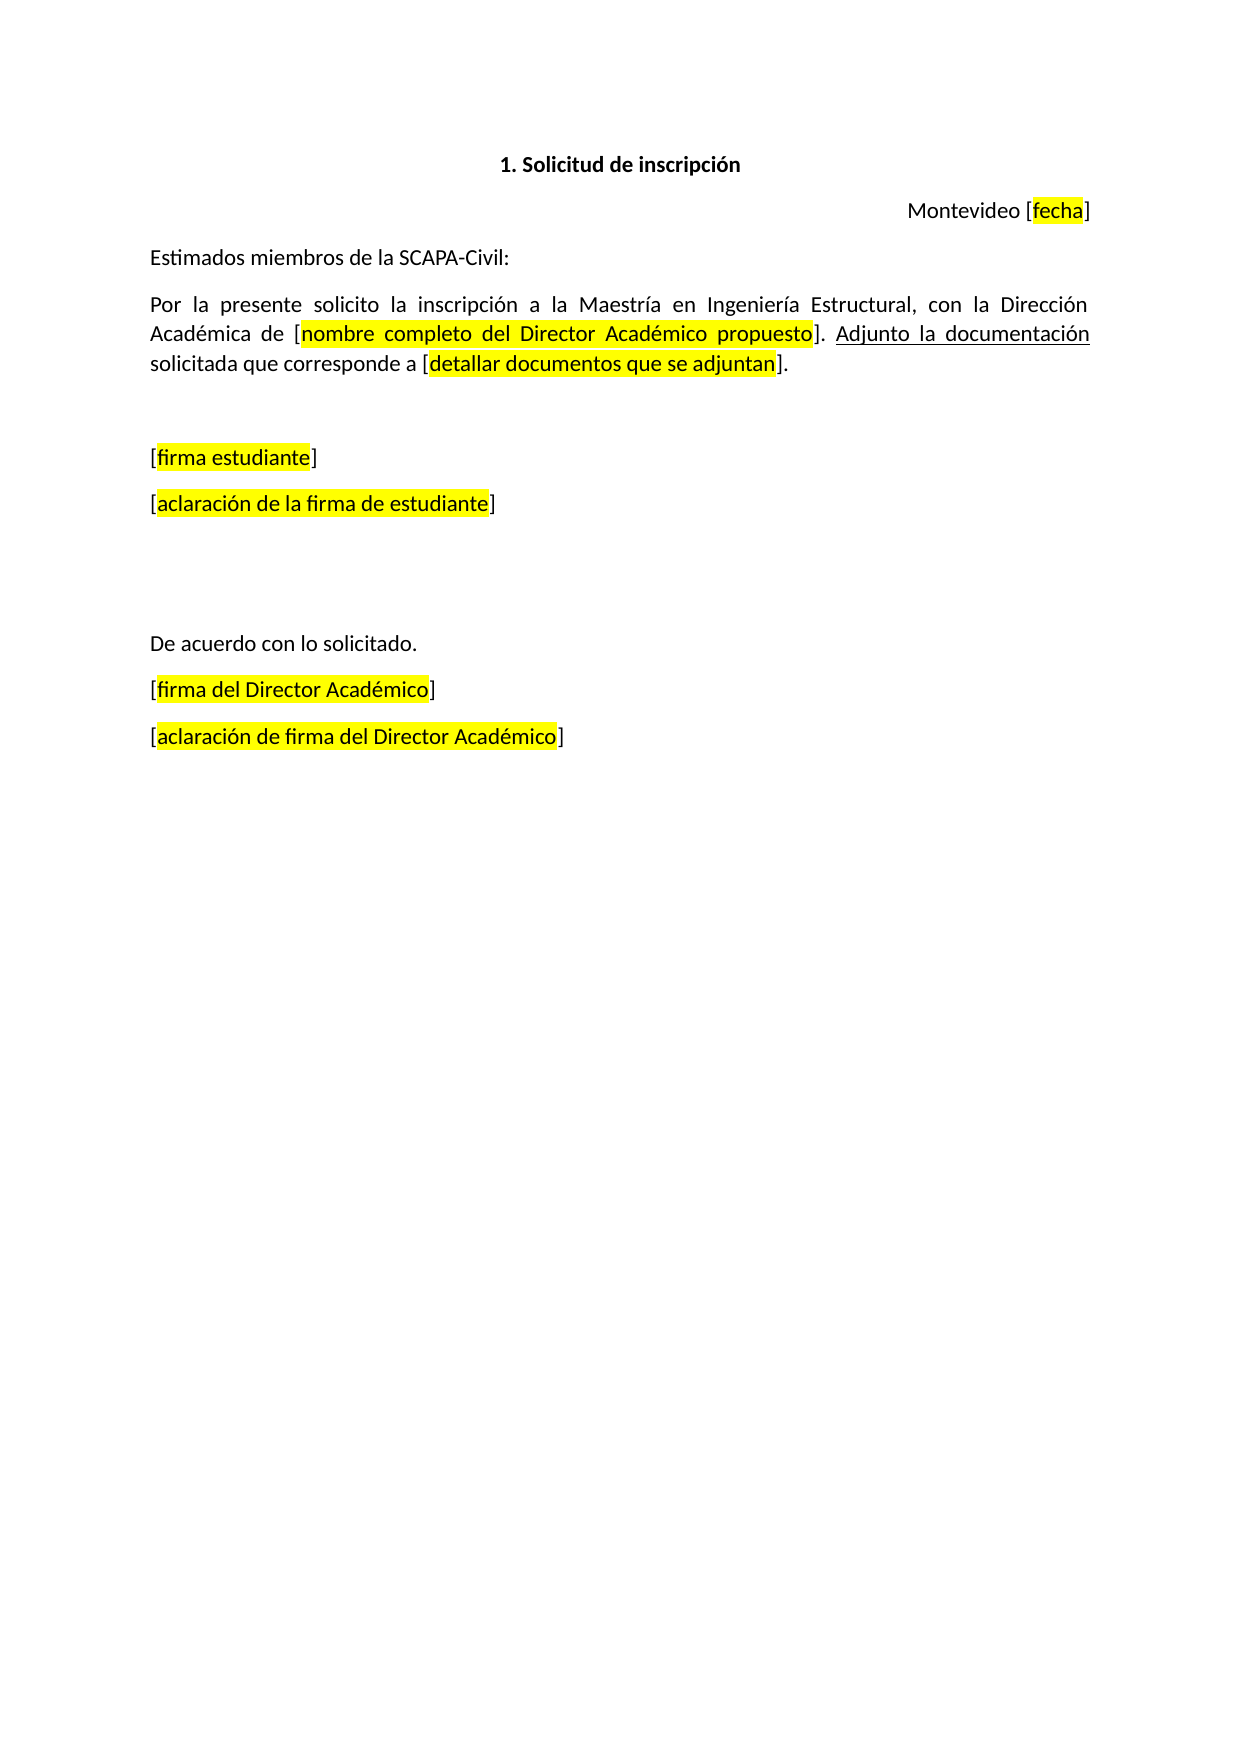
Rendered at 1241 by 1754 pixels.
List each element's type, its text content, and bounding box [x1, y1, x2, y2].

text [aclaración de la firma de estudiante] [150, 489, 1090, 517]
text Montevideo [fecha] [150, 197, 1090, 224]
text Estimados miembros de la SCAPA-Civil: [150, 243, 1090, 271]
text [aclaración de firma del Director Académico] [150, 722, 1090, 750]
text [firma del Director Académico] [150, 675, 1090, 703]
text 1. Solicitud de inscripción [150, 150, 1090, 178]
text De acuerdo con lo solicitado. [150, 629, 1090, 657]
text Por la presente solicito la inscripción a la Maestría en Ingeniería Estructural, con la Dirección Académica de [nombre completo del Director Académico propuesto]. Adjunto la documentación solicitada que corresponde a [detallar documentos que se adjuntan]. [150, 290, 1090, 377]
text [firma estudiante] [150, 443, 1090, 471]
